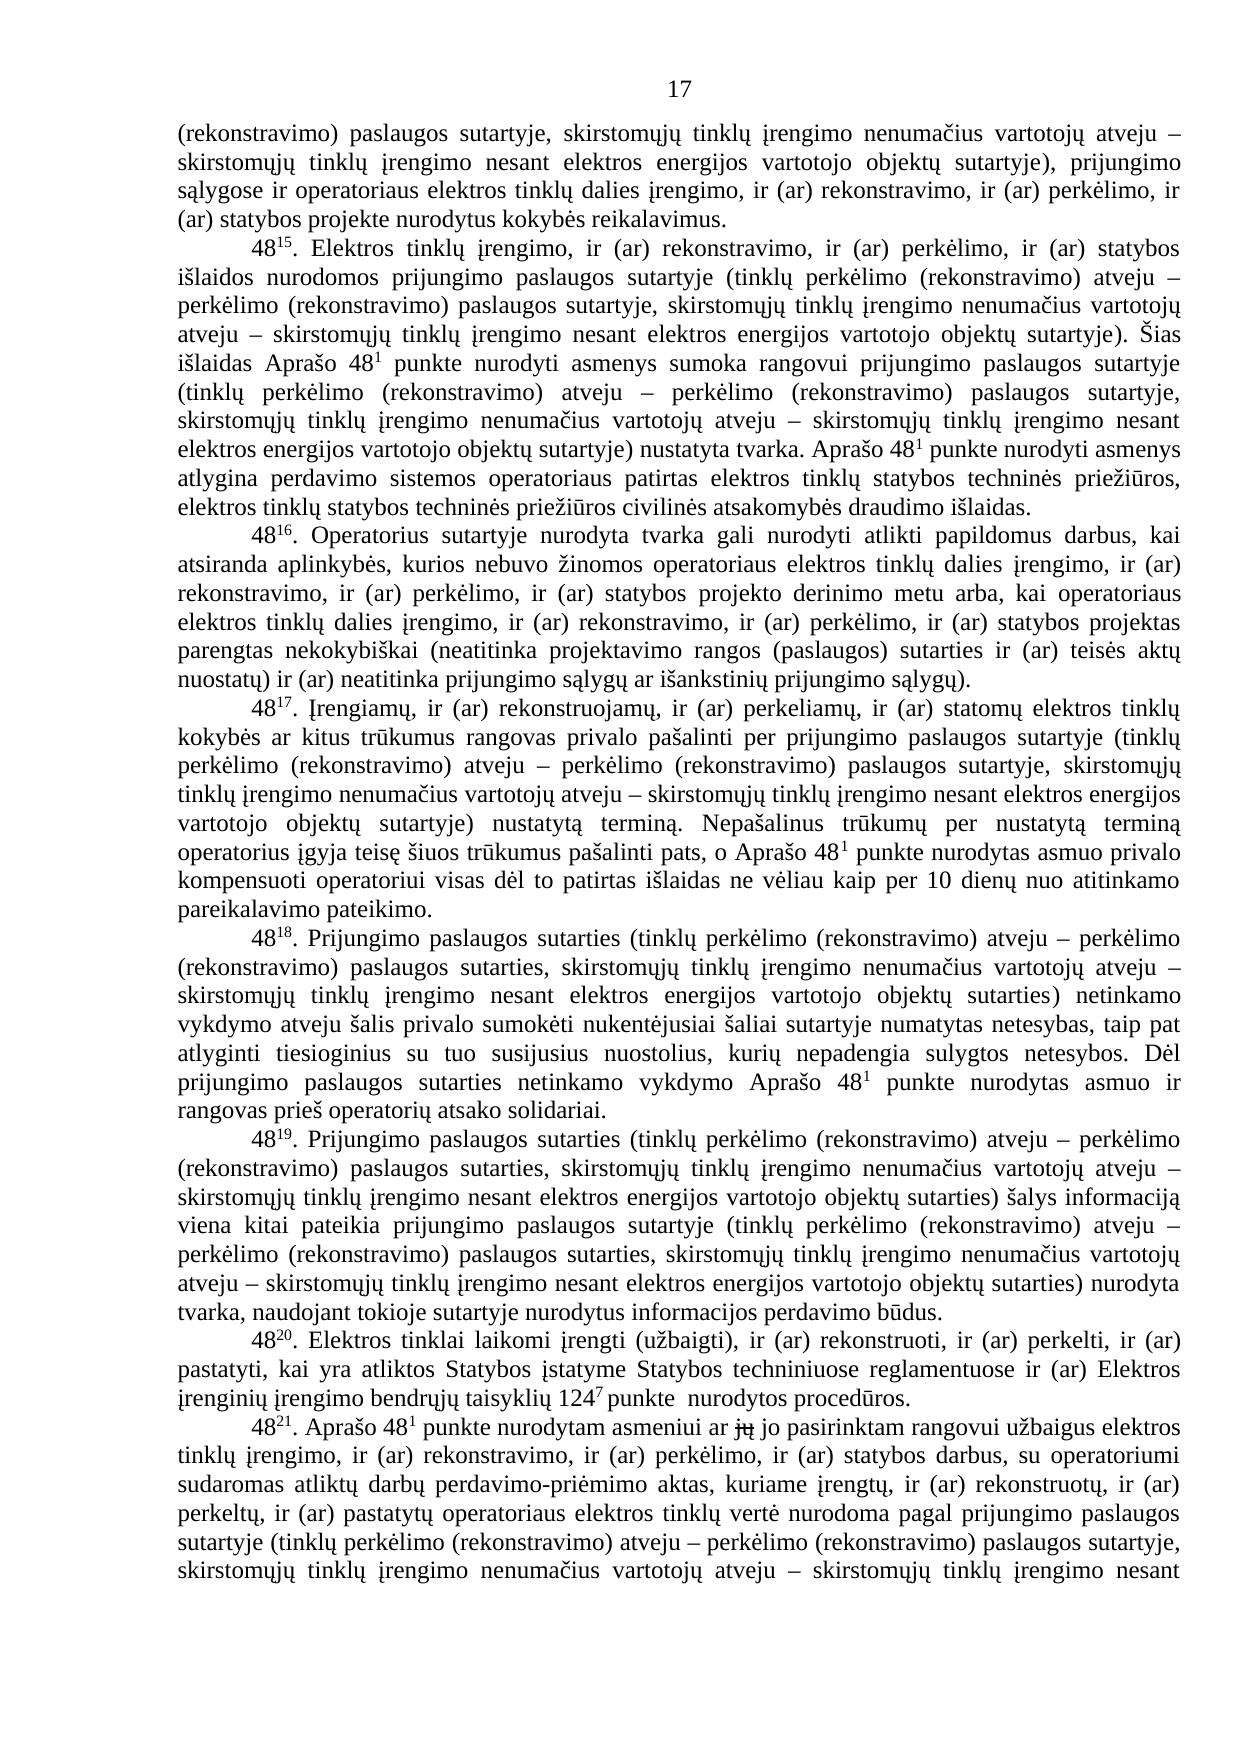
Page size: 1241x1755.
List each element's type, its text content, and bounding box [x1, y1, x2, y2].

text 4815. Elektros tinklų įrengimo, ir (ar) rekonstravimo, ir (ar) perkėlimo, ir (ar) statybos išlaidos nurodomos prijungimo paslaugos sutartyje (tinklų perkėlimo (rekonstravimo) atveju – perkėlimo (rekonstravimo) paslaugos sutartyje, skirstomųjų tinklų įrengimo nenumačius vartotojų atveju – skirstomųjų tinklų įrengimo nesant elektros energijos vartotojo objektų sutartyje). Šias išlaidas Aprašo 481 punkte nurodyti asmenys sumoka rangovui prijungimo paslaugos sutartyje (tinklų perkėlimo (rekonstravimo) atveju – perkėlimo (rekonstravimo) paslaugos sutartyje, skirstomųjų tinklų įrengimo nenumačius vartotojų atveju – skirstomųjų tinklų įrengimo nesant elektros energijos vartotojo objektų sutartyje) nustatyta tvarka. Aprašo 481 punkte nurodyti asmenys atlygina perdavimo sistemos operatoriaus patirtas elektros tinklų statybos techninės priežiūros, elektros tinklų statybos techninės priežiūros civilinės atsakomybės draudimo išlaidas. [177, 233, 1181, 521]
text 4816. Operatorius sutartyje nurodyta tvarka gali nurodyti atlikti papildomus darbus, kai atsiranda aplinkybės, kurios nebuvo žinomos operatoriaus elektros tinklų dalies įrengimo, ir (ar) rekonstravimo, ir (ar) perkėlimo, ir (ar) statybos projekto derinimo metu arba, kai operatoriaus elektros tinklų dalies įrengimo, ir (ar) rekonstravimo, ir (ar) perkėlimo, ir (ar) statybos projektas parengtas nekokybiškai (neatitinka projektavimo rangos (paslaugos) sutarties ir (ar) teisės aktų nuostatų) ir (ar) neatitinka prijungimo sąlygų ar išankstinių prijungimo sąlygų). [177, 521, 1181, 693]
text 4819. Prijungimo paslaugos sutarties (tinklų perkėlimo (rekonstravimo) atveju – perkėlimo (rekonstravimo) paslaugos sutarties, skirstomųjų tinklų įrengimo nenumačius vartotojų atveju – skirstomųjų tinklų įrengimo nesant elektros energijos vartotojo objektų sutarties) šalys informaciją viena kitai pateikia prijungimo paslaugos sutartyje (tinklų perkėlimo (rekonstravimo) atveju – perkėlimo (rekonstravimo) paslaugos sutarties, skirstomųjų tinklų įrengimo nenumačius vartotojų atveju – skirstomųjų tinklų įrengimo nesant elektros energijos vartotojo objektų sutarties) nurodyta tvarka, naudojant tokioje sutartyje nurodytus informacijos perdavimo būdus. [177, 1124, 1181, 1326]
text 4818. Prijungimo paslaugos sutarties (tinklų perkėlimo (rekonstravimo) atveju – perkėlimo (rekonstravimo) paslaugos sutarties, skirstomųjų tinklų įrengimo nenumačius vartotojų atveju – skirstomųjų tinklų įrengimo nesant elektros energijos vartotojo objektų sutarties) netinkamo vykdymo atveju šalis privalo sumokėti nukentėjusiai šaliai sutartyje numatytas netesybas, taip pat atlyginti tiesioginius su tuo susijusius nuostolius, kurių nepadengia sulygtos netesybos. Dėl prijungimo paslaugos sutarties netinkamo vykdymo Aprašo 481 punkte nurodytas asmuo ir rangovas prieš operatorių atsako solidariai. [177, 923, 1181, 1124]
text 4820. Elektros tinklai laikomi įrengti (užbaigti), ir (ar) rekonstruoti, ir (ar) perkelti, ir (ar) pastatyti, kai yra atliktos Statybos įstatyme Statybos techniniuose reglamentuose ir (ar) Elektros įrenginių įrengimo bendrųjų taisyklių 1247 punkte nurodytos procedūros. [177, 1326, 1181, 1412]
text 4821. Aprašo 481 punkte nurodytam asmeniui ar jų jo pasirinktam rangovui užbaigus elektros tinklų įrengimo, ir (ar) rekonstravimo, ir (ar) perkėlimo, ir (ar) statybos darbus, su operatoriumi sudaromas atliktų darbų perdavimo-priėmimo aktas, kuriame įrengtų, ir (ar) rekonstruotų, ir (ar) perkeltų, ir (ar) pastatytų operatoriaus elektros tinklų vertė nurodoma pagal prijungimo paslaugos sutartyje (tinklų perkėlimo (rekonstravimo) atveju – perkėlimo (rekonstravimo) paslaugos sutartyje, skirstomųjų tinklų įrengimo nenumačius vartotojų atveju – skirstomųjų tinklų įrengimo nesant [177, 1412, 1181, 1584]
text 4817. Įrengiamų, ir (ar) rekonstruojamų, ir (ar) perkeliamų, ir (ar) statomų elektros tinklų kokybės ar kitus trūkumus rangovas privalo pašalinti per prijungimo paslaugos sutartyje (tinklų perkėlimo (rekonstravimo) atveju – perkėlimo (rekonstravimo) paslaugos sutartyje, skirstomųjų tinklų įrengimo nenumačius vartotojų atveju – skirstomųjų tinklų įrengimo nesant elektros energijos vartotojo objektų sutartyje) nustatytą terminą. Nepašalinus trūkumų per nustatytą terminą operatorius įgyja teisę šiuos trūkumus pašalinti pats, o Aprašo 481 punkte nurodytas asmuo privalo kompensuoti operatoriui visas dėl to patirtas išlaidas ne vėliau kaip per 10 dienų nuo atitinkamo pareikalavimo pateikimo. [177, 693, 1181, 923]
text (rekonstravimo) paslaugos sutartyje, skirstomųjų tinklų įrengimo nenumačius vartotojų atveju – skirstomųjų tinklų įrengimo nesant elektros energijos vartotojo objektų sutartyje), prijungimo sąlygose ir operatoriaus elektros tinklų dalies įrengimo, ir (ar) rekonstravimo, ir (ar) perkėlimo, ir (ar) statybos projekte nurodytus kokybės reikalavimus. [177, 118, 1181, 233]
